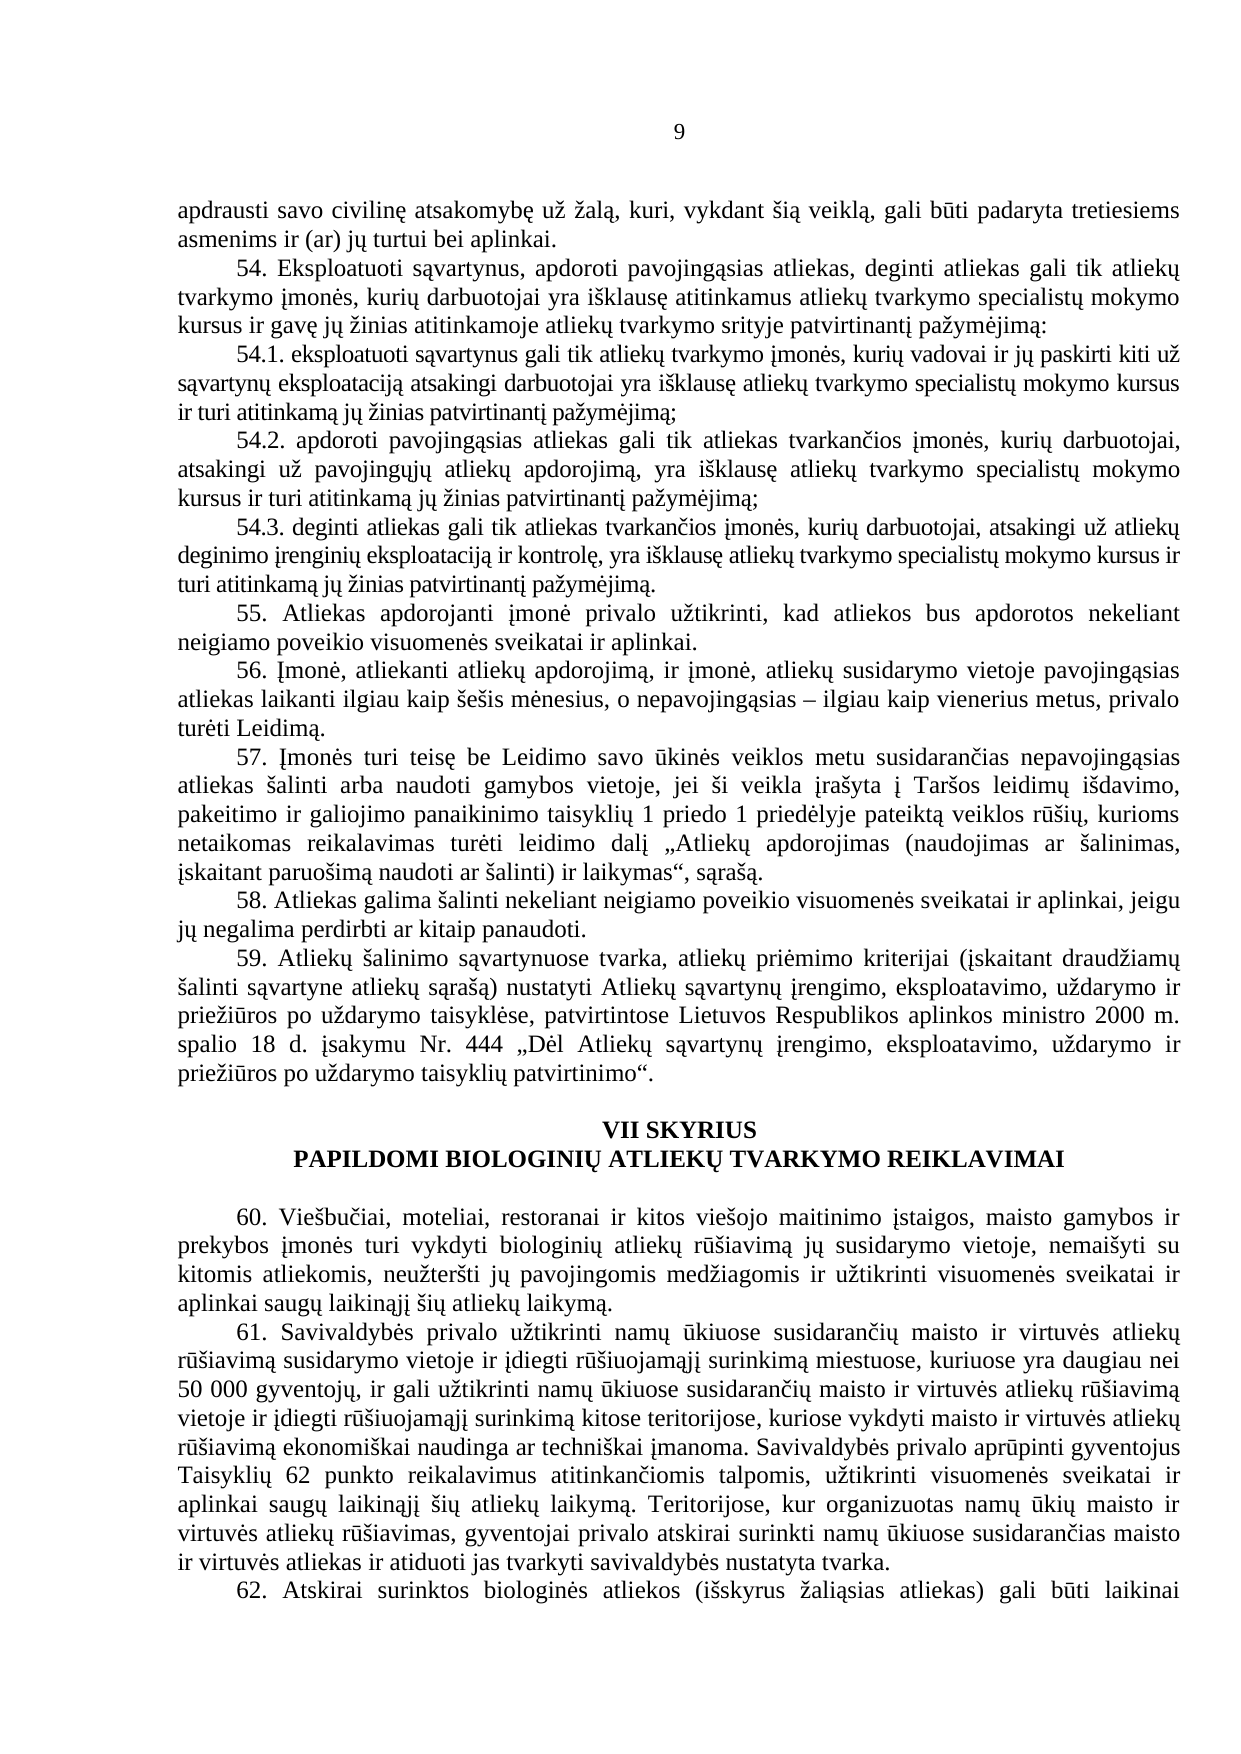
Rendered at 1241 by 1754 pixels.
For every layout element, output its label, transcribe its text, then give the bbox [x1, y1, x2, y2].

text 60. Viešbučiai, moteliai, restoranai ir kitos viešojo maitinimo įstaigos, maisto gamybos ir prekybos įmonės turi vykdyti biologinių atliekų rūšiavimą jų susidarymo vietoje, nemaišyti su kitomis atliekomis, neužteršti jų pavojingomis medžiagomis ir užtikrinti visuomenės sveikatai ir aplinkai saugų laikinąjį šių atliekų laikymą. [177, 1202, 1181, 1317]
text 54.2. apdoroti pavojingąsias atliekas gali tik atliekas tvarkančios įmonės, kurių darbuotojai, atsakingi už pavojingųjų atliekų apdorojimą, yra išklausę atliekų tvarkymo specialistų mokymo kursus ir turi atitinkamą jų žinias patvirtinantį pažymėjimą; [177, 426, 1181, 512]
text 54. Eksploatuoti sąvartynus, apdoroti pavojingąsias atliekas, deginti atliekas gali tik atliekų tvarkymo įmonės, kurių darbuotojai yra išklausę atitinkamus atliekų tvarkymo specialistų mokymo kursus ir gavę jų žinias atitinkamoje atliekų tvarkymo srityje patvirtinantį pažymėjimą: [177, 253, 1181, 339]
text 56. Įmonė, atliekanti atliekų apdorojimą, ir įmonė, atliekų susidarymo vietoje pavojingąsias atliekas laikanti ilgiau kaip šešis mėnesius, o nepavojingąsias – ilgiau kaip vienerius metus, privalo turėti Leidimą. [177, 656, 1181, 742]
text 54.1. eksploatuoti sąvartynus gali tik atliekų tvarkymo įmonės, kurių vadovai ir jų paskirti kiti už sąvartynų eksploataciją atsakingi darbuotojai yra išklausę atliekų tvarkymo specialistų mokymo kursus ir turi atitinkamą jų žinias patvirtinantį pažymėjimą; [177, 339, 1181, 426]
text 61. Savivaldybės privalo užtikrinti namų ūkiuose susidarančių maisto ir virtuvės atliekų rūšiavimą susidarymo vietoje ir įdiegti rūšiuojamąjį surinkimą miestuose, kuriuose yra daugiau nei 50 000 gyventojų, ir gali užtikrinti namų ūkiuose susidarančių maisto ir virtuvės atliekų rūšiavimą vietoje ir įdiegti rūšiuojamąjį surinkimą kitose teritorijose, kuriose vykdyti maisto ir virtuvės atliekų rūšiavimą ekonomiškai naudinga ar techniškai įmanoma. Savivaldybės privalo aprūpinti gyventojus Taisyklių 62 punkto reikalavimus atitinkančiomis talpomis, užtikrinti visuomenės sveikatai ir aplinkai saugų laikinąjį šių atliekų laikymą. Teritorijose, kur organizuotas namų ūkių maisto ir virtuvės atliekų rūšiavimas, gyventojai privalo atskirai surinkti namų ūkiuose susidarančias maisto ir virtuvės atliekas ir atiduoti jas tvarkyti savivaldybės nustatyta tvarka. [177, 1317, 1181, 1576]
text 57. Įmonės turi teisę be Leidimo savo ūkinės veiklos metu susidarančias nepavojingąsias atliekas šalinti arba naudoti gamybos vietoje, jei ši veikla įrašyta į Taršos leidimų išdavimo, pakeitimo ir galiojimo panaikinimo taisyklių 1 priedo 1 priedėlyje pateiktą veiklos rūšių, kurioms netaikomas reikalavimas turėti leidimo dalį „Atliekų apdorojimas (naudojimas ar šalinimas, įskaitant paruošimą naudoti ar šalinti) ir laikymas“, sąrašą. [177, 742, 1181, 886]
text 55. Atliekas apdorojanti įmonė privalo užtikrinti, kad atliekos bus apdorotos nekeliant neigiamo poveikio visuomenės sveikatai ir aplinkai. [177, 598, 1181, 656]
text 59. Atliekų šalinimo sąvartynuose tvarka, atliekų priėmimo kriterijai (įskaitant draudžiamų šalinti sąvartyne atliekų sąrašą) nustatyti Atliekų sąvartynų įrengimo, eksploatavimo, uždarymo ir priežiūros po uždarymo taisyklėse, patvirtintose Lietuvos Respublikos aplinkos ministro 2000 m. spalio 18 d. įsakymu Nr. 444 „Dėl Atliekų sąvartynų įrengimo, eksploatavimo, uždarymo ir priežiūros po uždarymo taisyklių patvirtinimo“. [177, 943, 1181, 1087]
text PAPILDOMI BIOLOGINIŲ ATLIEKŲ TVARKYMO REIKLAVIMAI [177, 1144, 1181, 1173]
text 62. Atskirai surinktos biologinės atliekos (išskyrus žaliąsias atliekas) gali būti laikinai [177, 1576, 1181, 1604]
text 58. Atliekas galima šalinti nekeliant neigiamo poveikio visuomenės sveikatai ir aplinkai, jeigu jų negalima perdirbti ar kitaip panaudoti. [177, 886, 1181, 943]
text apdrausti savo civilinę atsakomybę už žalą, kuri, vykdant šią veiklą, gali būti padaryta tretiesiems asmenims ir (ar) jų turtui bei aplinkai. [177, 196, 1181, 253]
text 54.3. deginti atliekas gali tik atliekas tvarkančios įmonės, kurių darbuotojai, atsakingi už atliekų deginimo įrenginių eksploataciją ir kontrolę, yra išklausę atliekų tvarkymo specialistų mokymo kursus ir turi atitinkamą jų žinias patvirtinantį pažymėjimą. [177, 512, 1181, 598]
text VII SKYRIUS [177, 1116, 1181, 1144]
